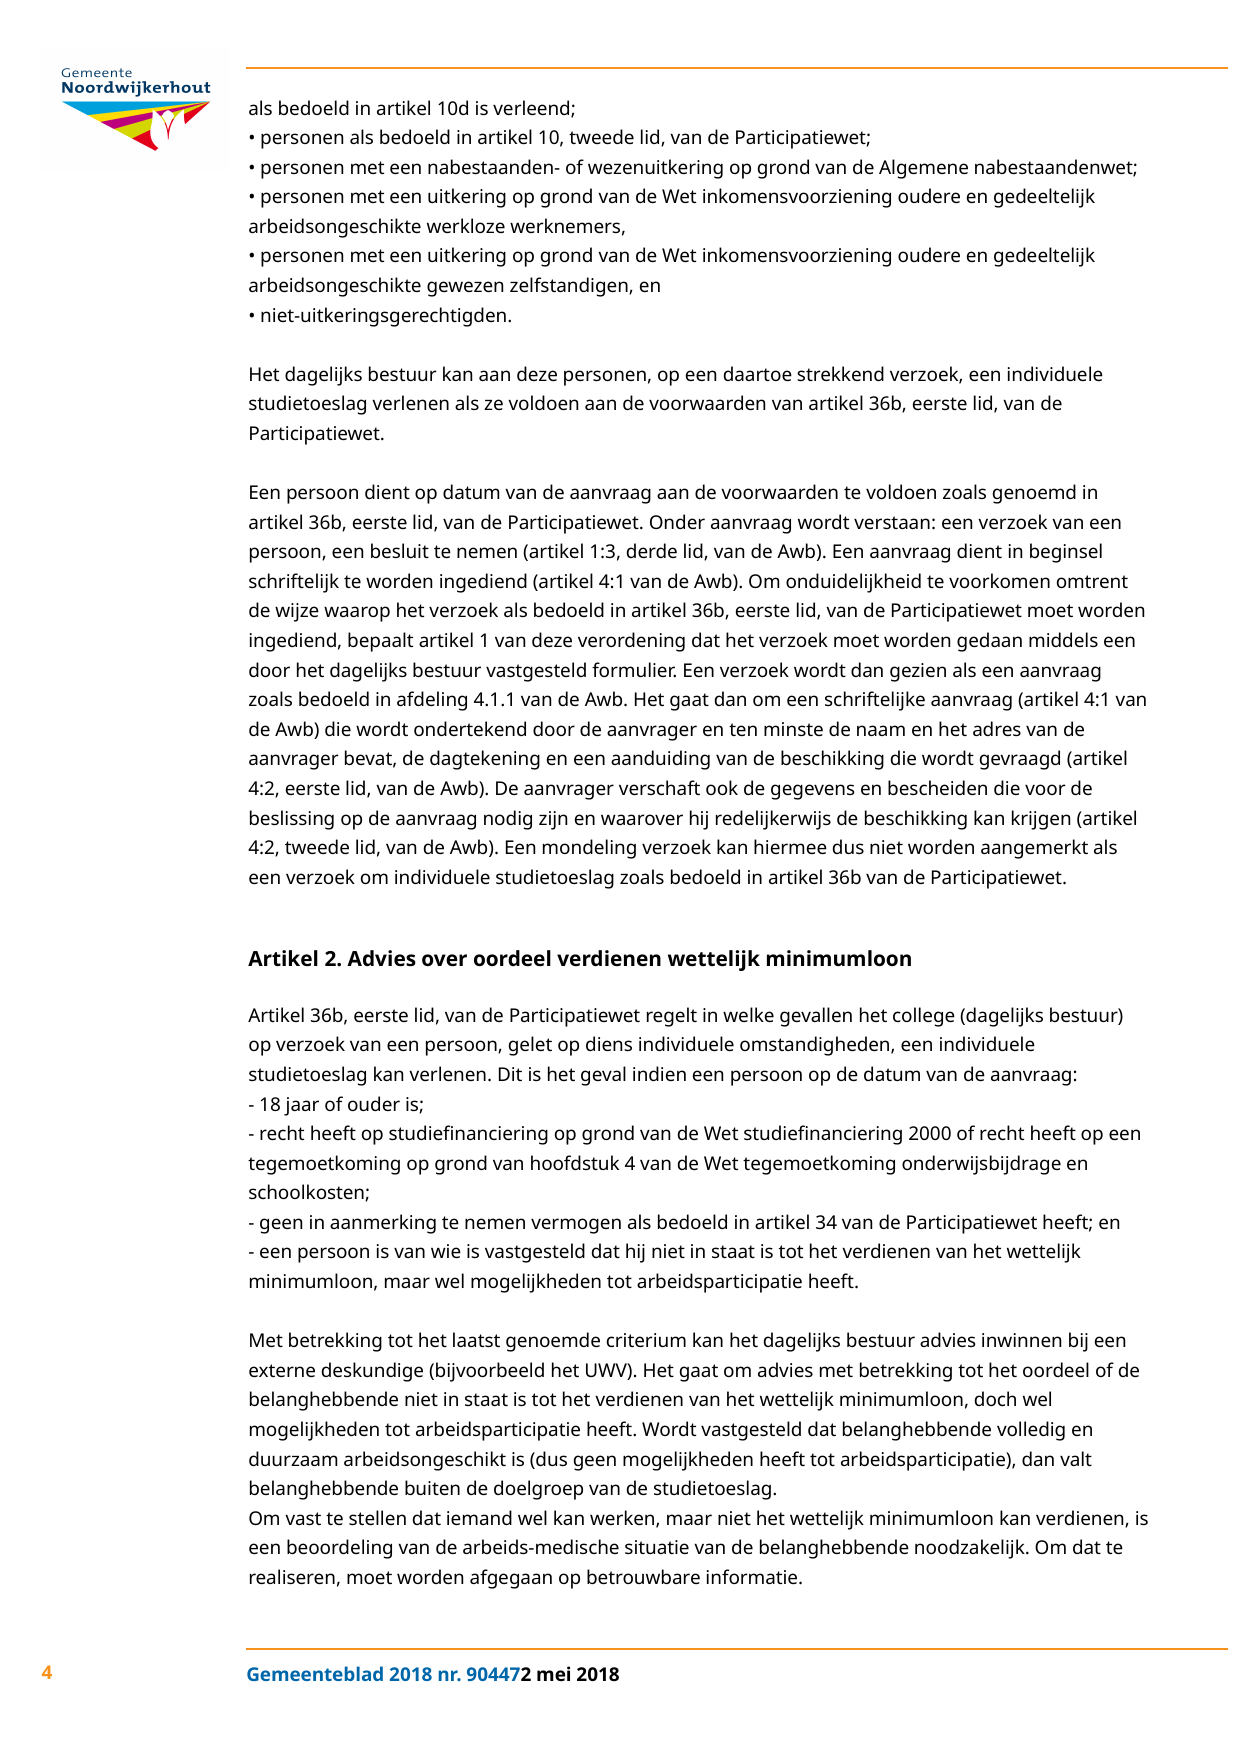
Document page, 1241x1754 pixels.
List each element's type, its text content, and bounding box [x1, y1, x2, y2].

text - recht heeft op studiefinanciering op grond van de Wet studiefinanciering 2000 of recht heeft op een tegemoetkoming op grond van hoofdstuk 4 van de Wet tegemoetkoming onderwijsbijdrage en schoolkosten; [248, 1120, 1152, 1205]
text Het dagelijks bestuur kan aan deze personen, op een daartoe strekkend verzoek, een individuele studietoeslag verlenen als ze voldoen aan de voorwaarden van artikel 36b, eerste lid, van de Participatiewet. [248, 361, 1152, 446]
text mogelijkheden tot arbeidsparticipatie heeft. Wordt vastgesteld dat belanghebbende volledig en duurzaam arbeidsongeschikt is (dus geen mogelijkheden heeft tot arbeidsparticipatie), dan valt belanghebbende buiten de doelgroep van de studietoeslag. [248, 1416, 1152, 1501]
text arbeidsongeschikte werkloze werknemers, [248, 213, 1152, 239]
text • niet-uitkeringsgerechtigden. [248, 302, 1152, 328]
text als bedoeld in artikel 10d is verleend; [248, 95, 1152, 121]
text • personen met een nabestaanden- of wezenuitkering op grond van de Algemene nabestaandenwet; [248, 154, 1152, 180]
text Een persoon dient op datum van de aanvraag aan de voorwaarden te voldoen zoals genoemd in artikel 36b, eerste lid, van de Participatiewet. Onder aanvraag wordt verstaan: een verzoek van een persoon, een besluit te nemen (artikel 1:3, derde lid, van de Awb). Een aanvraag dient in beginsel schriftelijk te worden ingediend (artikel 4:1 van de Awb). Om onduidelijkheid te voorkomen omtrent de wijze waarop het verzoek als bedoeld in artikel 36b, eerste lid, van de Participatiewet moet worden ingediend, bepaalt artikel 1 van deze verordening dat het verzoek moet worden gedaan middels een door het dagelijks bestuur vastgesteld formulier. Een verzoek wordt dan gezien als een aanvraag zoals bedoeld in afdeling 4.1.1 van de Awb. Het gaat dan om een schriftelijke aanvraag (artikel 4:1 van de Awb) die wordt ondertekend door de aanvrager en ten minste de naam en het adres van de aanvrager bevat, de dagtekening en een aanduiding van de beschikking die wordt gevraagd (artikel 4:2, eerste lid, van de Awb). De aanvrager verschaft ook de gegevens en bescheiden die voor de beslissing op de aanvraag nodig zijn en waarover hij redelijkerwijs de beschikking kan krijgen (artikel 4:2, tweede lid, van de Awb). Een mondeling verzoek kan hiermee dus niet worden aangemerkt als een verzoek om individuele studietoeslag zoals bedoeld in artikel 36b van de Participatiewet. [248, 479, 1152, 890]
picture [41, 47, 231, 172]
text • personen met een uitkering op grond van de Wet inkomensvoorziening oudere en gedeeltelijk [248, 243, 1152, 268]
text • personen als bedoeld in artikel 10, tweede lid, van de Participatiewet; [248, 124, 1152, 150]
text - geen in aanmerking te nemen vermogen als bedoeld in artikel 34 van de Participatiewet heeft; en [248, 1209, 1152, 1235]
text - 18 jaar of ouder is; [248, 1091, 1152, 1116]
text Om vast te stellen dat iemand wel kan werken, maar niet het wettelijk minimumloon kan verdienen, is een beoordeling van de arbeids-medische situatie van de belanghebbende noodzakelijk. Om dat te realiseren, moet worden afgegaan op betrouwbare informatie. [248, 1505, 1152, 1590]
text • personen met een uitkering op grond van de Wet inkomensvoorziening oudere en gedeeltelijk [248, 183, 1152, 209]
text Artikel 2. Advies over oordeel verdienen wettelijk minimumloon [248, 944, 1152, 972]
text Met betrekking tot het laatst genoemde criterium kan het dagelijks bestuur advies inwinnen bij een externe deskundige (bijvoorbeeld het UWV). Het gaat om advies met betrekking tot het oordeel of de belanghebbende niet in staat is tot het verdienen van het wettelijk minimumloon, doch wel [248, 1327, 1152, 1412]
text arbeidsongeschikte gewezen zelfstandigen, en [248, 272, 1152, 298]
text - een persoon is van wie is vastgesteld dat hij niet in staat is tot het verdienen van het wettelijk minimumloon, maar wel mogelijkheden tot arbeidsparticipatie heeft. [248, 1239, 1152, 1294]
text Artikel 36b, eerste lid, van de Participatiewet regelt in welke gevallen het college (dagelijks bestuur) op verzoek van een persoon, gelet op diens individuele omstandigheden, een individuele studietoeslag kan verlenen. Dit is het geval indien een persoon op de datum van de aanvraag: [248, 1002, 1152, 1087]
